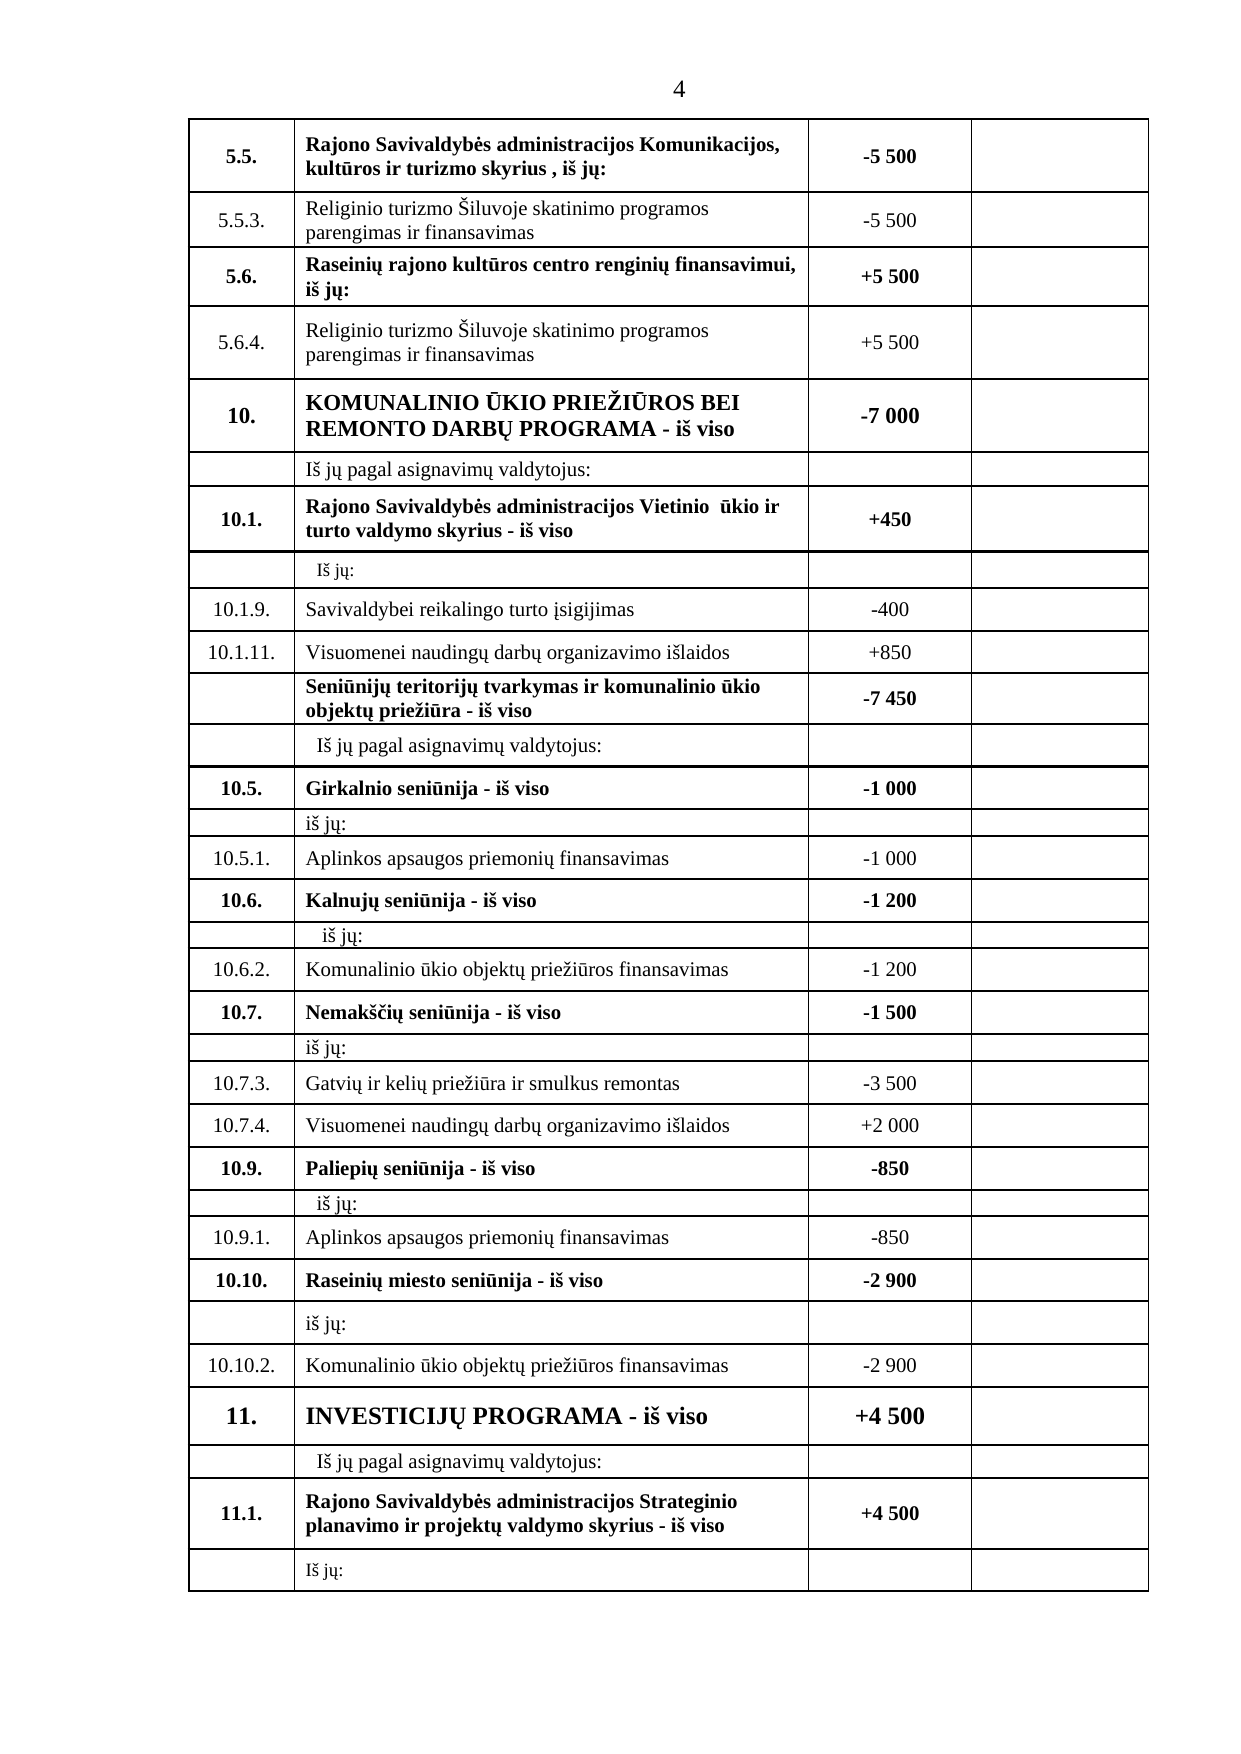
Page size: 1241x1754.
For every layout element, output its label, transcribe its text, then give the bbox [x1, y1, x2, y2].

table_cell Rajono Savivaldybės administracijos Strateginio planavimo ir projektų valdymo skyrius - iš viso [295, 1479, 808, 1547]
table_cell -5 500 [809, 120, 971, 191]
table_cell Paliepių seniūnija - iš viso [295, 1148, 808, 1188]
table_cell [809, 553, 971, 587]
table_cell -7 450 [809, 674, 971, 722]
table_cell [190, 810, 294, 835]
table_cell [190, 725, 294, 765]
table_cell [190, 923, 294, 947]
table_cell [809, 1035, 971, 1060]
table_cell [972, 589, 1148, 629]
table_cell -1 200 [809, 949, 971, 990]
table_cell KOMUNALINIO ŪKIO PRIEŽIŪROS BEI REMONTO DARBŲ PROGRAMA - iš viso [295, 380, 808, 451]
table_cell iš jų: [295, 1191, 808, 1214]
table_cell 5.6. [190, 248, 294, 305]
table_cell 10.7. [190, 992, 294, 1033]
table_cell +2 000 [809, 1105, 971, 1146]
table_cell [972, 248, 1148, 305]
table_cell Aplinkos apsaugos priemonių finansavimas [295, 837, 808, 878]
table_cell iš jų: [295, 1302, 808, 1343]
table_cell Kalnujų seniūnija - iš viso [295, 880, 808, 921]
table_cell [972, 725, 1148, 765]
table_cell +850 [809, 632, 971, 672]
table_cell 5.6.4. [190, 307, 294, 378]
table_cell Religinio turizmo Šiluvoje skatinimo programos parengimas ir finansavimas [295, 307, 808, 378]
table_cell [190, 1191, 294, 1214]
table_cell Girkalnio seniūnija - iš viso [295, 768, 808, 808]
table_cell 10.5.1. [190, 837, 294, 878]
table_cell 10.9. [190, 1148, 294, 1188]
table_cell iš jų: [295, 810, 808, 835]
table_cell [972, 1302, 1148, 1343]
table_cell 10.10. [190, 1260, 294, 1300]
table_cell Religinio turizmo Šiluvoje skatinimo programos parengimas ir finansavimas [295, 193, 808, 246]
table_cell 11.1. [190, 1479, 294, 1547]
table_cell [972, 553, 1148, 587]
table_cell 10.1.11. [190, 632, 294, 672]
table_cell Raseinių rajono kultūros centro renginių finansavimui, iš jų: [295, 248, 808, 305]
table_cell -5 500 [809, 193, 971, 246]
table_cell +4 500 [809, 1388, 971, 1443]
table_cell 10.7.3. [190, 1062, 294, 1103]
table_cell 5.5.3. [190, 193, 294, 246]
table_cell [972, 632, 1148, 672]
table_cell [809, 725, 971, 765]
table_cell [972, 1345, 1148, 1386]
table_cell [190, 1550, 294, 1590]
table_cell [809, 453, 971, 484]
table_cell +5 500 [809, 307, 971, 378]
table_cell [972, 992, 1148, 1033]
table_cell Iš jų: [295, 553, 808, 587]
table_cell [190, 453, 294, 484]
table_cell 10.7.4. [190, 1105, 294, 1146]
table_cell [972, 1035, 1148, 1060]
table_cell [972, 380, 1148, 451]
table_cell [972, 1191, 1148, 1214]
table_cell [809, 810, 971, 835]
table_cell Iš jų pagal asignavimų valdytojus: [295, 1446, 808, 1477]
table_cell -1 000 [809, 837, 971, 878]
table_cell [972, 1479, 1148, 1547]
table_cell Savivaldybei reikalingo turto įsigijimas [295, 589, 808, 629]
table_cell 10. [190, 380, 294, 451]
table_cell [190, 553, 294, 587]
table_cell -1 000 [809, 768, 971, 808]
table_cell [809, 923, 971, 947]
table_cell 10.10.2. [190, 1345, 294, 1386]
table_cell [972, 1388, 1148, 1443]
table_cell 11. [190, 1388, 294, 1443]
table_cell [972, 880, 1148, 921]
table_cell iš jų: [295, 923, 808, 947]
table_cell iš jų: [295, 1035, 808, 1060]
table_cell Seniūnijų teritorijų tvarkymas ir komunalinio ūkio objektų priežiūra - iš viso [295, 674, 808, 722]
table_cell Visuomenei naudingų darbų organizavimo išlaidos [295, 632, 808, 672]
table_cell [809, 1550, 971, 1590]
table_cell Raseinių miesto seniūnija - iš viso [295, 1260, 808, 1300]
table_cell Aplinkos apsaugos priemonių finansavimas [295, 1217, 808, 1257]
table_cell [972, 1105, 1148, 1146]
table_cell [809, 1302, 971, 1343]
table_cell [809, 1191, 971, 1214]
table_cell Iš jų pagal asignavimų valdytojus: [295, 725, 808, 765]
table_cell 10.6.2. [190, 949, 294, 990]
table_cell Iš jų: [295, 1550, 808, 1590]
table_cell [190, 1302, 294, 1343]
table_cell [972, 674, 1148, 722]
table_cell -7 000 [809, 380, 971, 451]
table_cell -850 [809, 1148, 971, 1188]
table_cell [972, 949, 1148, 990]
table_cell 10.1. [190, 487, 294, 550]
table_cell 10.6. [190, 880, 294, 921]
table_cell -2 900 [809, 1345, 971, 1386]
table_cell -400 [809, 589, 971, 629]
table_cell [190, 1035, 294, 1060]
table_cell [809, 1446, 971, 1477]
table_cell [972, 1446, 1148, 1477]
table_cell [972, 1217, 1148, 1257]
table_cell +450 [809, 487, 971, 550]
table_cell INVESTICIJŲ PROGRAMA - iš viso [295, 1388, 808, 1443]
table_cell Visuomenei naudingų darbų organizavimo išlaidos [295, 1105, 808, 1146]
table_cell [972, 1550, 1148, 1590]
table_cell [972, 810, 1148, 835]
table_cell [972, 307, 1148, 378]
table_cell [972, 487, 1148, 550]
table_cell [972, 193, 1148, 246]
table_cell [972, 1062, 1148, 1103]
table_cell 10.9.1. [190, 1217, 294, 1257]
table_cell [972, 768, 1148, 808]
table_cell [972, 923, 1148, 947]
table_cell [972, 1260, 1148, 1300]
table_cell -1 200 [809, 880, 971, 921]
table_cell [972, 1148, 1148, 1188]
table_cell Komunalinio ūkio objektų priežiūros finansavimas [295, 949, 808, 990]
table_cell +4 500 [809, 1479, 971, 1547]
table_cell -2 900 [809, 1260, 971, 1300]
table_cell Komunalinio ūkio objektų priežiūros finansavimas [295, 1345, 808, 1386]
table_cell [972, 837, 1148, 878]
table_cell 10.1.9. [190, 589, 294, 629]
table_cell -850 [809, 1217, 971, 1257]
table_cell Iš jų pagal asignavimų valdytojus: [295, 453, 808, 484]
table_cell +5 500 [809, 248, 971, 305]
table_cell [190, 674, 294, 722]
table_cell [972, 120, 1148, 191]
table_cell [972, 453, 1148, 484]
table_cell -1 500 [809, 992, 971, 1033]
table_cell -3 500 [809, 1062, 971, 1103]
table_cell Rajono Savivaldybės administracijos Komunikacijos, kultūros ir turizmo skyrius , iš jų: [295, 120, 808, 191]
table_cell 5.5. [190, 120, 294, 191]
table_cell Nemakščių seniūnija - iš viso [295, 992, 808, 1033]
table_cell Gatvių ir kelių priežiūra ir smulkus remontas [295, 1062, 808, 1103]
table_cell [190, 1446, 294, 1477]
table_cell Rajono Savivaldybės administracijos Vietinio ūkio ir turto valdymo skyrius - iš viso [295, 487, 808, 550]
table_cell 10.5. [190, 768, 294, 808]
